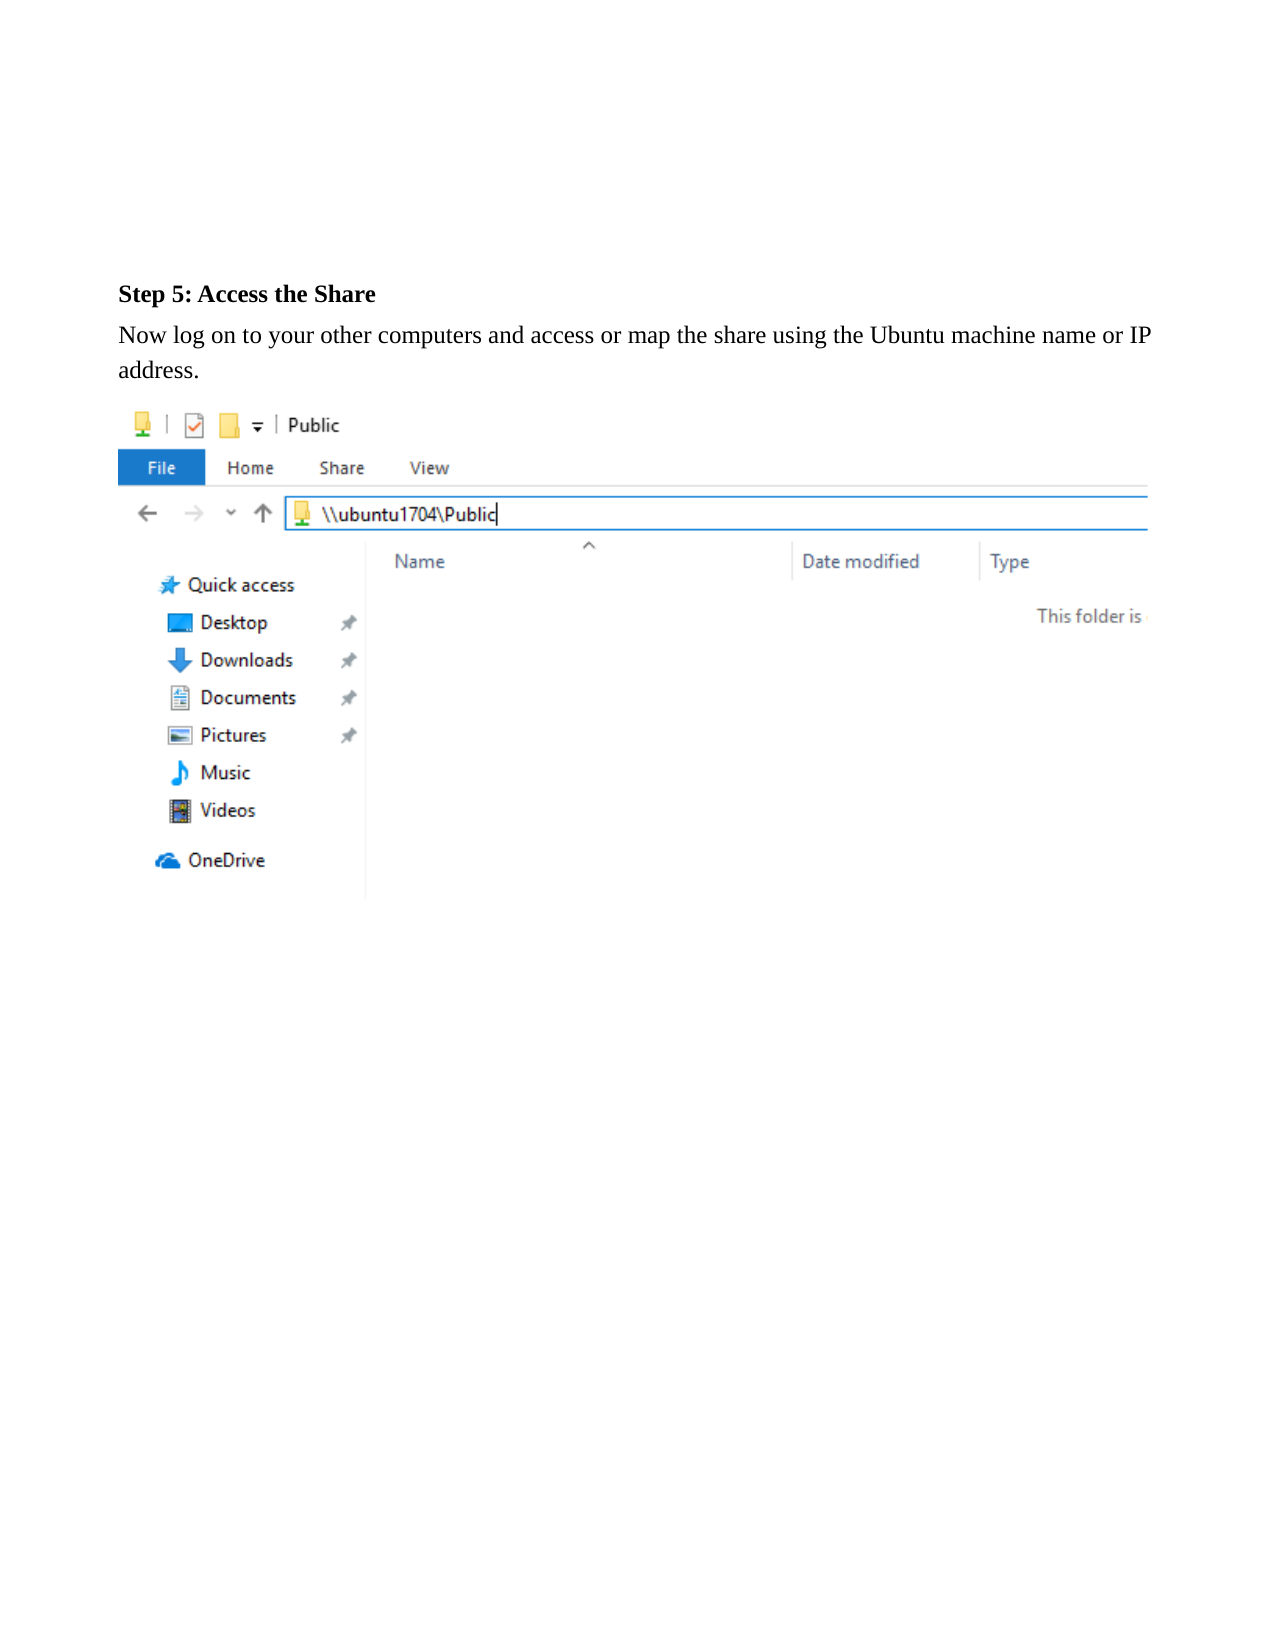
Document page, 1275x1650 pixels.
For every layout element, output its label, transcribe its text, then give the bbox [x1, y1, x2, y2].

picture [118, 404, 1148, 900]
text Now log on to your other computers and access or map the share using the Ubuntu machine name or IP address. [118, 321, 1157, 384]
subtitle Step 5: Access the Share [118, 279, 1157, 308]
